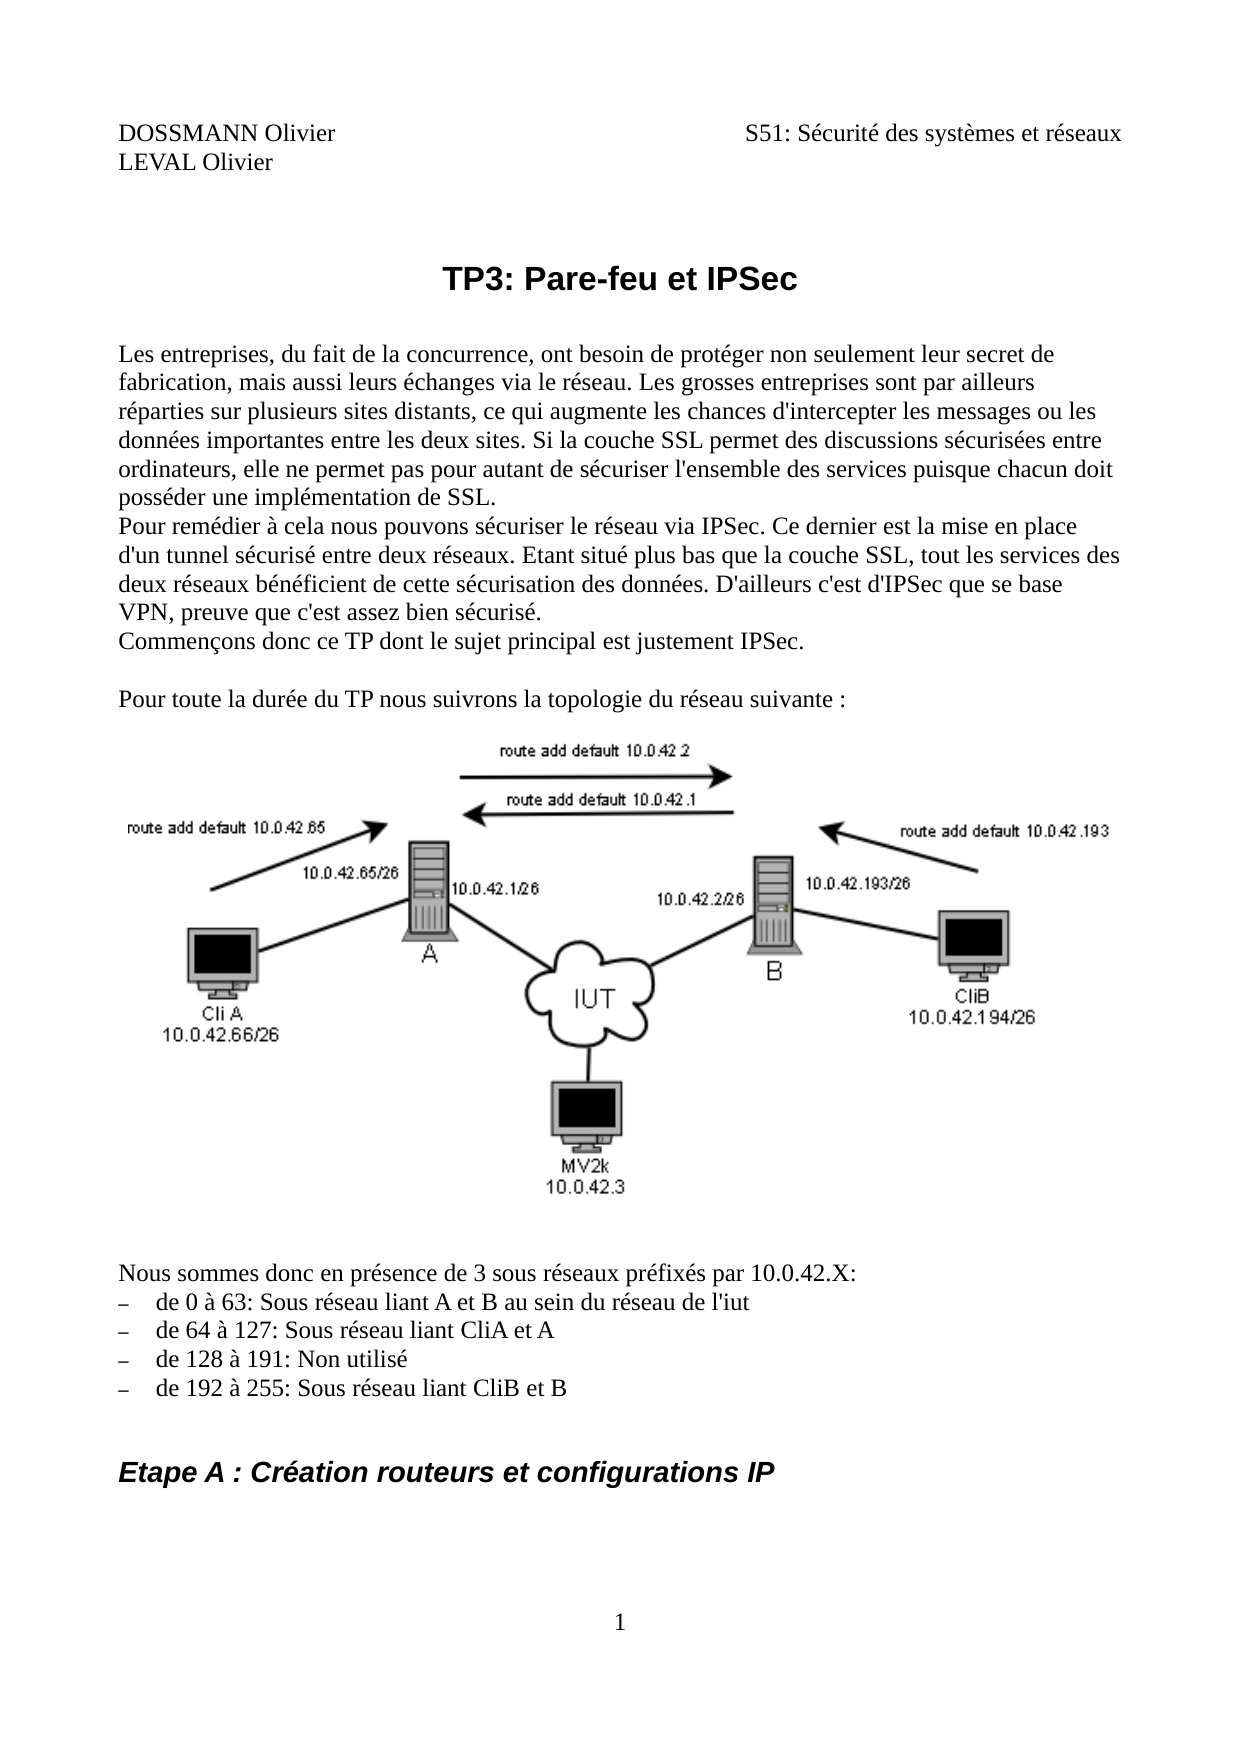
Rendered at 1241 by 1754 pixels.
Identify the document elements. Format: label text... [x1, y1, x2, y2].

text Nous sommes donc en présence de 3 sous réseaux préfixés par 10.0.42.X: [118, 1258, 1122, 1287]
text Les entreprises, du fait de la concurrence, ont besoin de protéger non seulement leur secret de fabrication, mais aussi leurs échanges via le réseau. Les grosses entreprises sont par ailleurs réparties sur plusieurs sites distants, ce qui augmente les chances d'intercepter les messages ou les données importantes entre les deux sites. Si la couche SSL permet des discussions sécurisées entre ordinateurs, elle ne permet pas pour autant de sécuriser l'ensemble des services puisque chacun doit posséder une implémentation de SSL. [118, 339, 1122, 511]
text Pour remédier à cela nous pouvons sécuriser le réseau via IPSec. Ce dernier est la mise en place d'un tunnel sécurisé entre deux réseaux. Etant situé plus bas que la couche SSL, tout les services des deux réseaux bénéficient de cette sécurisation des données. D'ailleurs c'est d'IPSec que se base VPN, preuve que c'est assez bien sécurisé. [118, 511, 1122, 626]
subtitle TP3: Pare-feu et IPSec [118, 259, 1122, 297]
picture [128, 741, 1112, 1201]
list de 128 à 191: Non utilisé [118, 1344, 1122, 1373]
list de 192 à 255: Sous réseau liant CliB et B [118, 1373, 1122, 1402]
subtitle Etape A : Création routeurs et configurations IP [118, 1455, 1122, 1489]
text Pour toute la durée du TP nous suivrons la topologie du réseau suivante : [118, 684, 1122, 712]
list de 64 à 127: Sous réseau liant CliA et A [118, 1315, 1122, 1344]
list de 0 à 63: Sous réseau liant A et B au sein du réseau de l'iut [118, 1287, 1122, 1315]
text Commençons donc ce TP dont le sujet principal est justement IPSec. [118, 626, 1122, 655]
